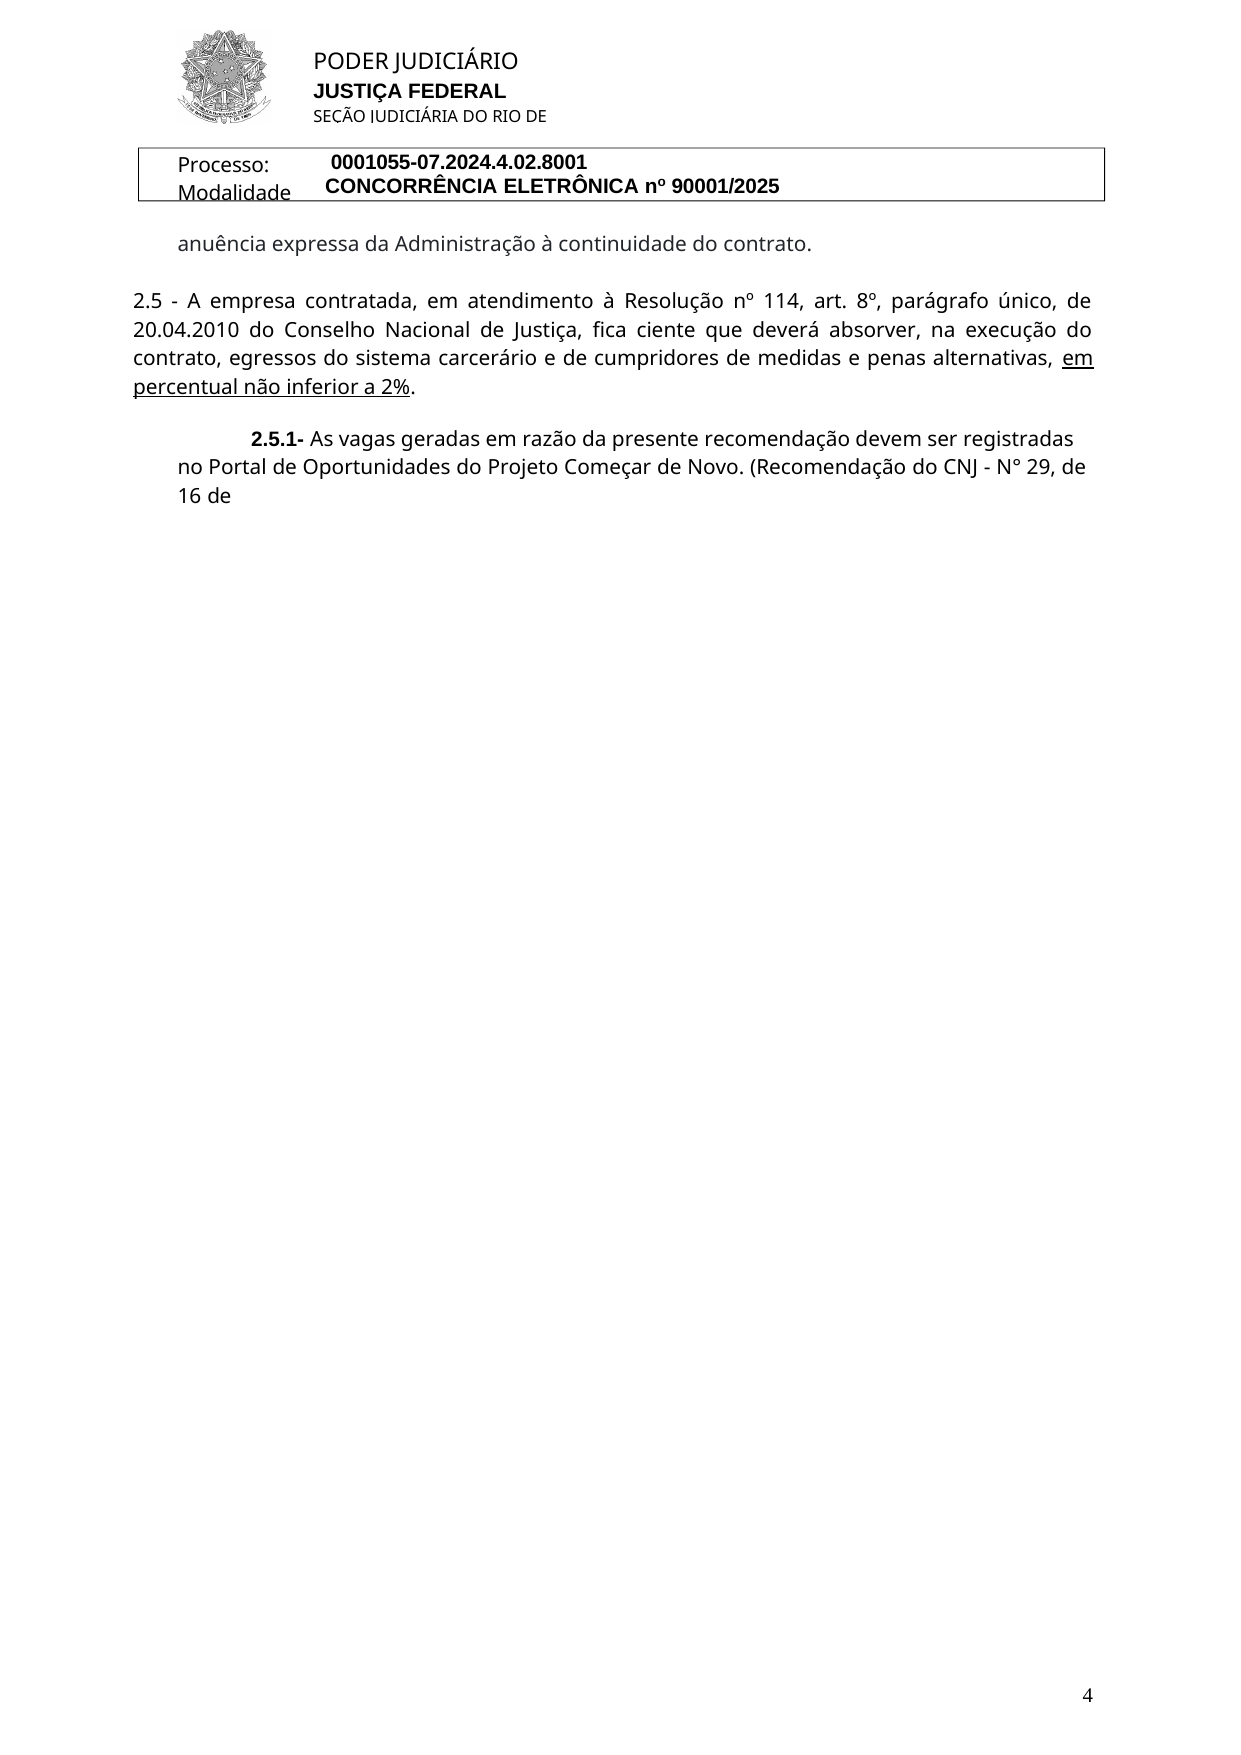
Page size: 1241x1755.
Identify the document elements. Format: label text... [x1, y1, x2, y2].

text 2.5.1- As vagas geradas em razão da presente recomendação devem ser registradas no Portal de Oportunidades do Projeto Começar de Novo. (Recomendação do CNJ - N° 29, de 16 de [177, 424, 1093, 509]
list - A empresa contratada, em atendimento à Resolução nº 114, art. 8º, parágrafo único, de 20.04.2010 do Conselho Nacional de Justiça, fica ciente que deverá absorver, na execução do contrato, egressos do sistema carcerário e de cumpridores de medidas e penas alternativas, em percentual não inferior a 2%. [133, 286, 1093, 400]
text anuência expressa da Administração à continuidade do contrato. [177, 229, 1093, 258]
